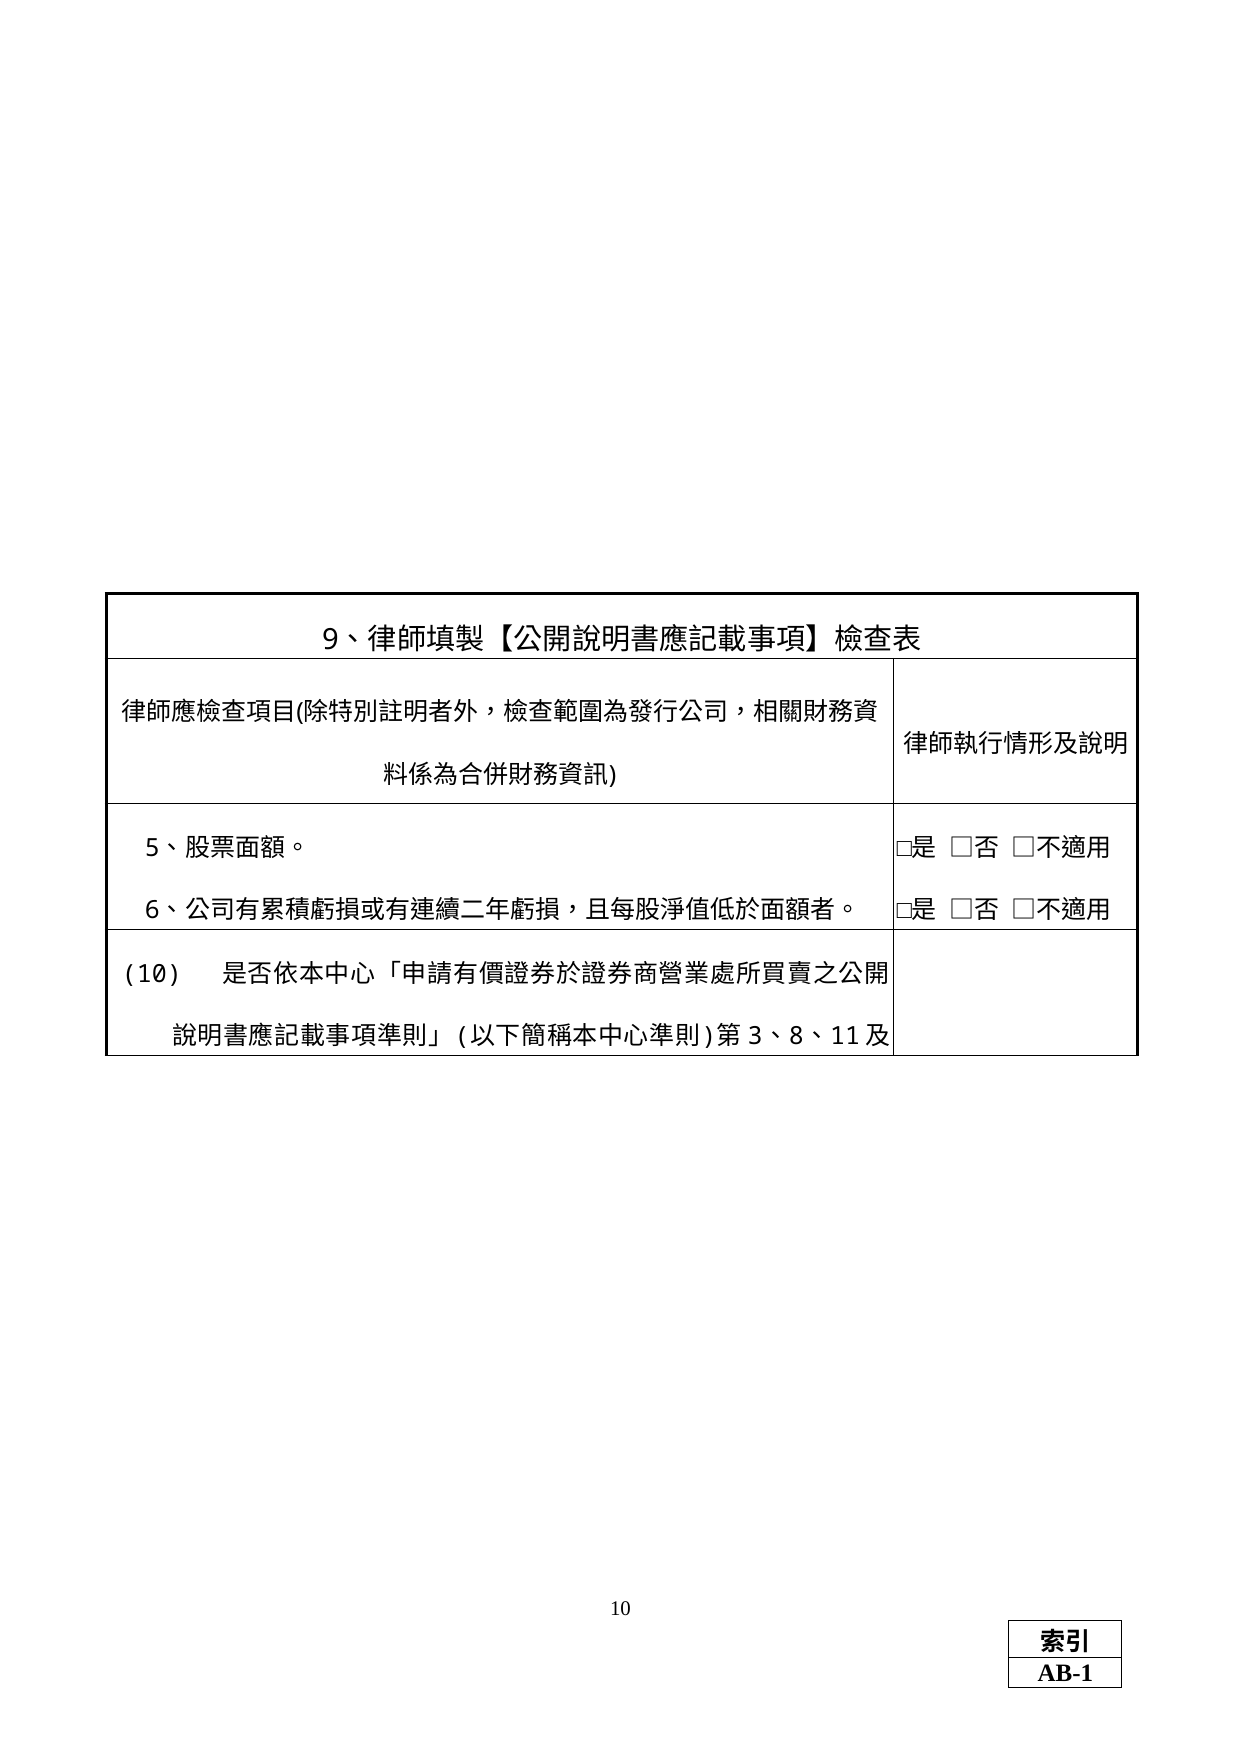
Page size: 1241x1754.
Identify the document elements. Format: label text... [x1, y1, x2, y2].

table_cell [894, 930, 1136, 1055]
table_cell 律師執行情形及說明 [894, 659, 1136, 803]
table_cell 是否依本中心「申請有價證券於證券商營業處所買賣之公開說明書應記載事項準則」(以下簡稱本中心準則)第3、8、11及 [108, 930, 893, 1055]
table_header 9、律師填製【公開說明書應記載事項】檢查表 [108, 595, 1136, 658]
table_cell □是 □否 □不適用 □是 □否 □不適用 [894, 804, 1136, 929]
table_cell 律師應檢查項目(除特別註明者外，檢查範圍為發行公司，相關財務資料係為合併財務資訊) [108, 659, 893, 803]
table_cell 公司有下列情形者，是否以顯著字體註明： 普通股股票代碼變更者，於當年度及以後連續二年度併刊印原股票代碼。 公司名稱變更者，於當年度及以後連續二年度以新舊名稱對照揭露。 現金增資如擬依規定採安定操作者，註明「本次現金增資所發行之股票，為因應證券市場價格之變動，證券承銷商必要時得依規定進行安定操作」。 發行人申報以低於票面金額發行股票者，註明公司折價發行新股。 股票面額。 公司有累積虧損或有連續二年虧損，且每股淨值低於面額者。 [108, 804, 893, 929]
